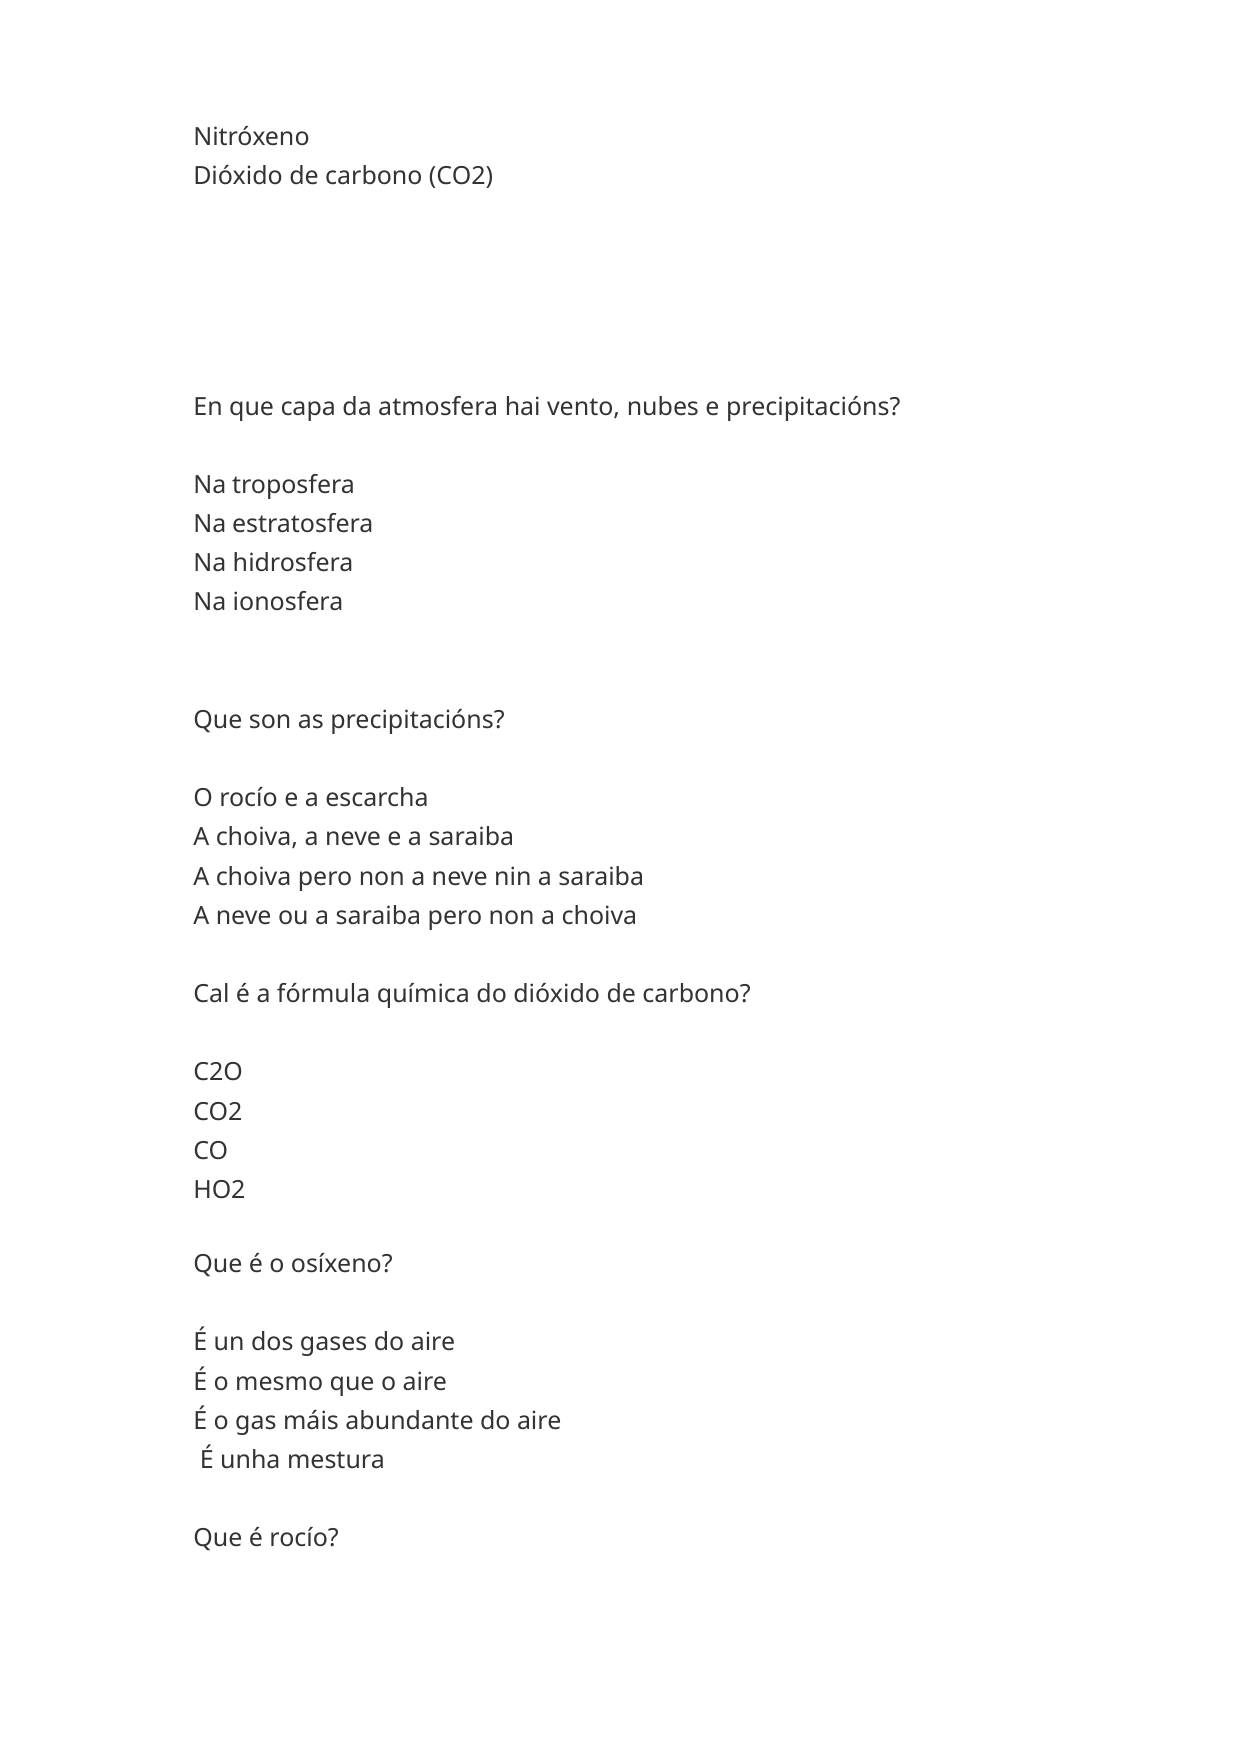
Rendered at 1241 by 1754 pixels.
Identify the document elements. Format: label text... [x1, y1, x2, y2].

list Cal é a fórmula química do dióxido de carbono? [193, 976, 1122, 1010]
list A neve ou a saraiba pero non a choiva [193, 897, 1122, 931]
list Na troposfera [193, 466, 1122, 501]
list HO2 [193, 1171, 1122, 1206]
list Que son as precipitacións? [193, 701, 1122, 736]
list É o mesmo que o aire [193, 1363, 1122, 1397]
list Que é rocío? [193, 1520, 1122, 1554]
list É un dos gases do aire [193, 1324, 1122, 1358]
list CO2 [193, 1093, 1122, 1127]
list En que capa da atmosfera hai vento, nubes e precipitacións? [193, 388, 1122, 422]
list Na estratosfera [193, 506, 1122, 540]
list Na ionosfera [193, 584, 1122, 618]
list Que é o osíxeno? [193, 1246, 1122, 1280]
list É o gas máis abundante do aire [193, 1402, 1122, 1436]
list Nitróxeno [193, 118, 1122, 152]
list É unha mestura [193, 1441, 1122, 1476]
list A choiva, a neve e a saraiba [193, 819, 1122, 853]
list O rocío e a escarcha [193, 780, 1122, 814]
list C2O [193, 1054, 1122, 1088]
list CO [193, 1132, 1122, 1166]
list A choiva pero non a neve nin a saraiba [193, 858, 1122, 892]
list Na hidrosfera [193, 545, 1122, 579]
list Dióxido de carbono (CO2) [193, 157, 1122, 191]
